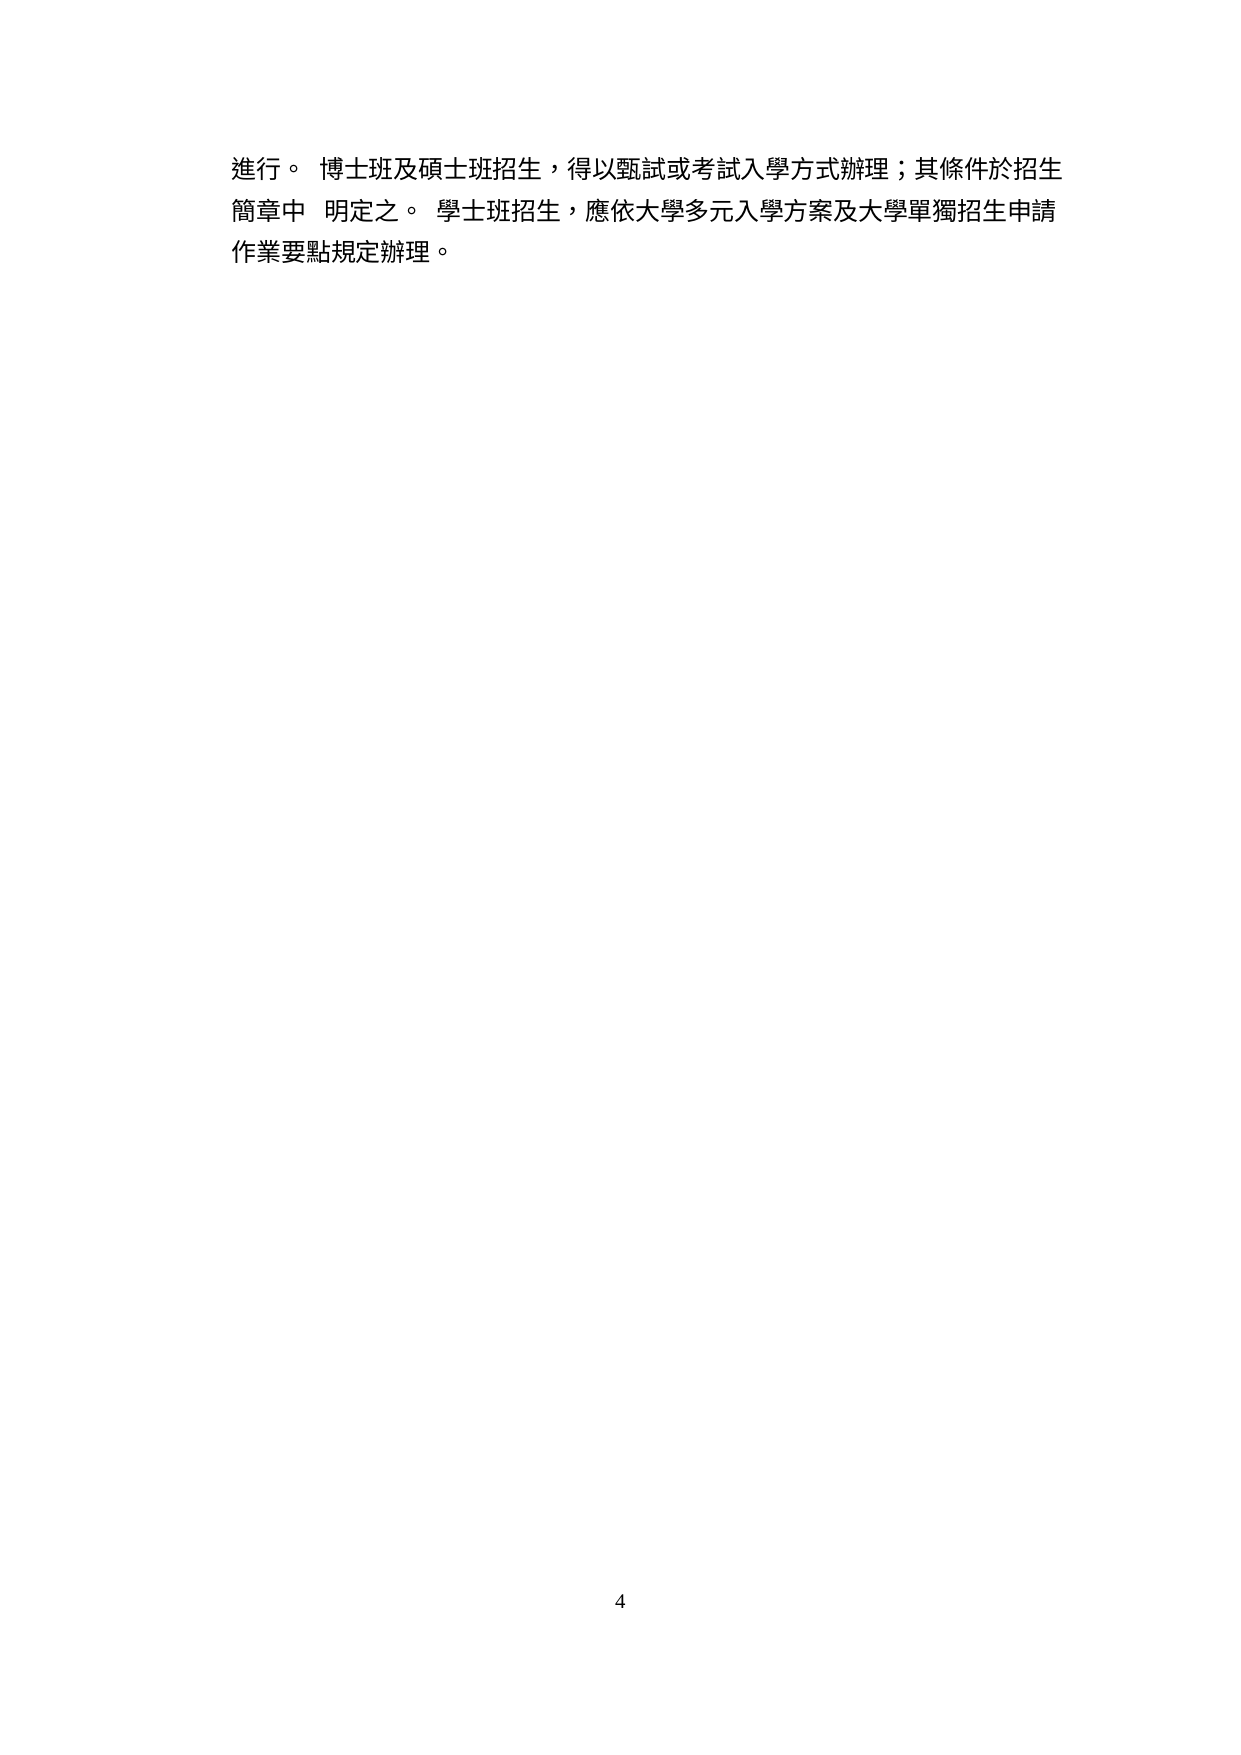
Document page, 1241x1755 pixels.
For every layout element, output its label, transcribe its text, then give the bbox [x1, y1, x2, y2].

text 進行。 博士班及碩士班招生，得以甄試或考試入學方式辦理；其條件於招生簡章中 明定之。 學士班招生，應依大學多元入學方案及大學單獨招生申請作業要點規定辦理。 [187, 150, 1077, 269]
